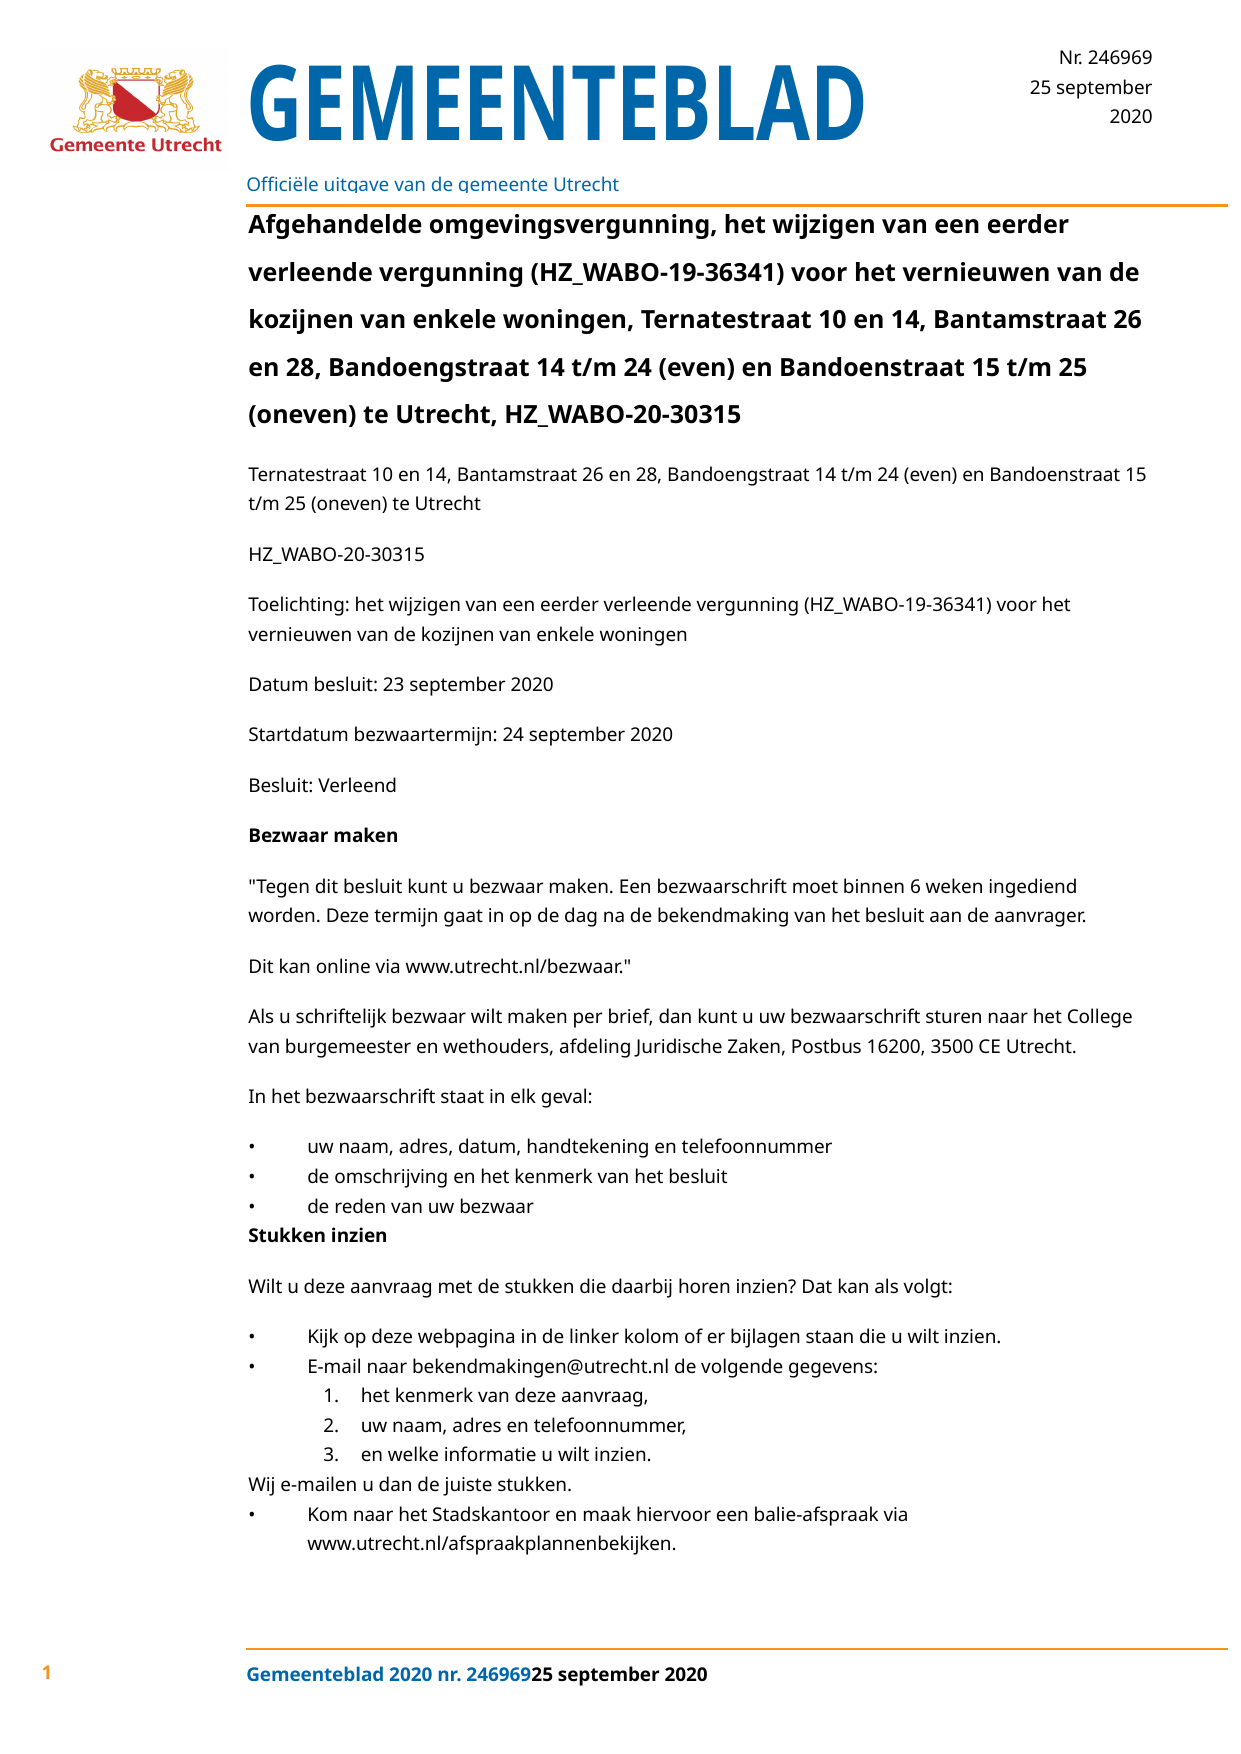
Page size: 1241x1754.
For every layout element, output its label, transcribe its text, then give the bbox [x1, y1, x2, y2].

text Dit kan online via www.utrecht.nl/bezwaar." [248, 953, 1152, 978]
list Kom naar het Stadskantoor en maak hiervoor een balie-afspraak via www.utrecht.nl/afspraakplannenbekijken. [248, 1501, 1152, 1556]
text Toelichting: het wijzigen van een eerder verleende vergunning (HZ_WABO-19-36341) voor het vernieuwen van de kozijnen van enkele woningen [248, 591, 1152, 646]
text Bezwaar maken [248, 822, 1152, 848]
text HZ_WABO-20-30315 [248, 541, 1152, 566]
text Stukken inzien [248, 1222, 1152, 1248]
text "Tegen dit besluit kunt u bezwaar maken. Een bezwaarschrift moet binnen 6 weken ingediend worden. Deze termijn gaat in op de dag na de bekendmaking van het besluit aan de aanvrager. [248, 873, 1152, 928]
list het kenmerk van deze aanvraag, [323, 1382, 1152, 1408]
list en welke informatie u wilt inzien. [323, 1442, 1152, 1467]
picture [41, 47, 231, 172]
list de reden van uw bezwaar [248, 1193, 1152, 1218]
text Afgehandelde omgevingsvergunning, het wijzigen van een eerder verleende vergunning (HZ_WABO-19-36341) voor het vernieuwen van de kozijnen van enkele woningen, Ternatestraat 10 en 14, Bantamstraat 26 en 28, Bandoengstraat 14 t/m 24 (even) en Bandoenstraat 15 t/m 25 (oneven) te Utrecht, HZ_WABO-20-30315 [248, 207, 1152, 431]
text In het bezwaarschrift staat in elk geval: [248, 1083, 1152, 1109]
list Kijk op deze webpagina in de linker kolom of er bijlagen staan die u wilt inzien. [248, 1323, 1152, 1349]
text Als u schriftelijk bezwaar wilt maken per brief, dan kunt u uw bezwaarschrift sturen naar het College van burgemeester en wethouders, afdeling Juridische Zaken, Postbus 16200, 3500 CE Utrecht. [248, 1003, 1152, 1058]
text Ternatestraat 10 en 14, Bantamstraat 26 en 28, Bandoengstraat 14 t/m 24 (even) en Bandoenstraat 15 t/m 25 (oneven) te Utrecht [248, 461, 1152, 516]
text Wij e-mailen u dan de juiste stukken. [248, 1471, 1152, 1497]
list E-mail naar bekendmakingen@utrecht.nl de volgende gegevens: [248, 1353, 1152, 1378]
list uw naam, adres, datum, handtekening en telefoonnummer [248, 1134, 1152, 1159]
text Startdatum bezwaartermijn: 24 september 2020 [248, 722, 1152, 747]
text Wilt u deze aanvraag met de stukken die daarbij horen inzien? Dat kan als volgt: [248, 1273, 1152, 1298]
text Datum besluit: 23 september 2020 [248, 671, 1152, 697]
list uw naam, adres en telefoonnummer, [323, 1412, 1152, 1438]
list de omschrijving en het kenmerk van het besluit [248, 1163, 1152, 1189]
text Besluit: Verleend [248, 772, 1152, 798]
